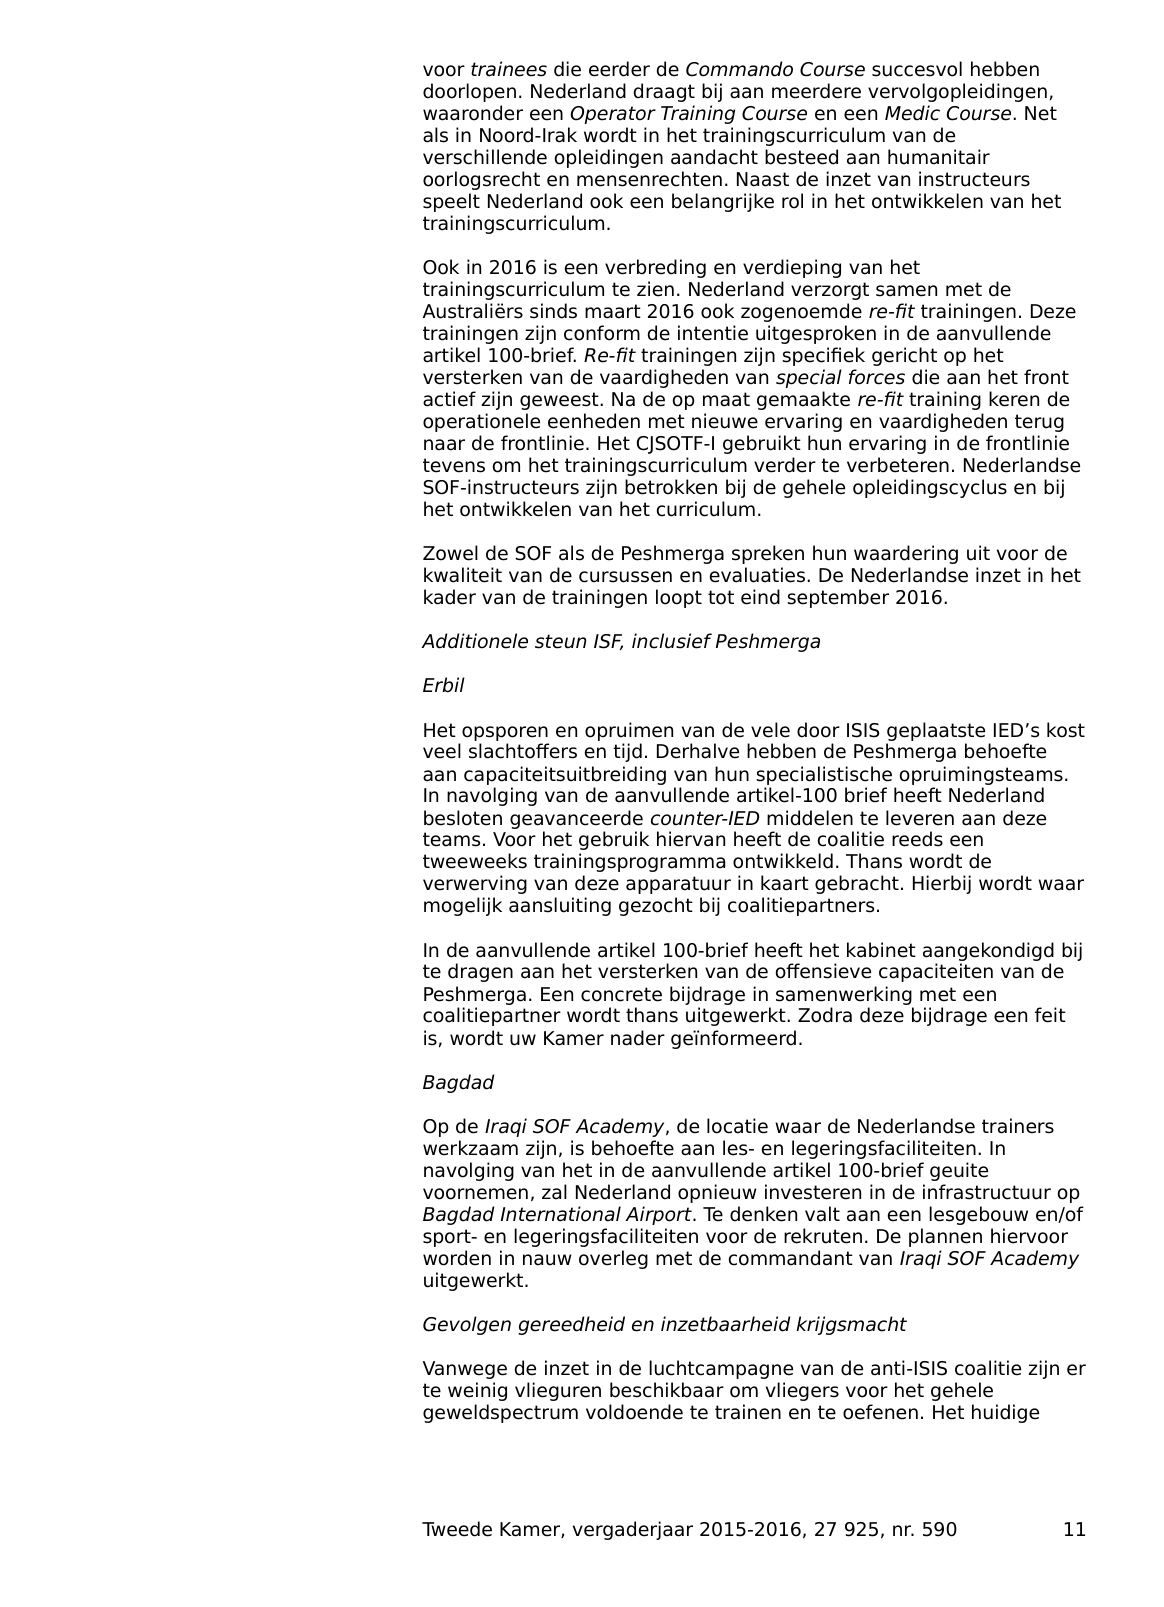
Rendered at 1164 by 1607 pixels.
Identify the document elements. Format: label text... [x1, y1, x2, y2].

text voor trainees die eerder de Commando Course succesvol hebben doorlopen. Nederland draagt bij aan meerdere vervolgopleidingen, waaronder een Operator Training Course en een Medic Course. Net als in Noord-Irak wordt in het trainingscurriculum van de verschillende opleidingen aandacht besteed aan humanitair oorlogsrecht en mensenrechten. Naast de inzet van instructeurs speelt Nederland ook een belangrijke rol in het ontwikkelen van het trainingscurriculum. [422, 59, 1087, 235]
subtitle Gevolgen gereedheid en inzetbaarheid krijgsmacht [422, 1314, 1087, 1336]
text Zowel de SOF als de Peshmerga spreken hun waardering uit voor de kwaliteit van de cursussen en evaluaties. De Nederlandse inzet in het kader van de trainingen loopt tot eind september 2016. [422, 543, 1087, 609]
subtitle Bagdad [422, 1072, 1087, 1093]
text Op de Iraqi SOF Academy, de locatie waar de Nederlandse trainers werkzaam zijn, is behoefte aan les- en legeringsfaciliteiten. In navolging van het in de aanvullende artikel 100-brief geuite voornemen, zal Nederland opnieuw investeren in de infrastructuur op Bagdad International Airport. Te denken valt aan een lesgebouw en/of sport- en legeringsfaciliteiten voor de rekruten. De plannen hiervoor worden in nauw overleg met de commandant van Iraqi SOF Academy uitgewerkt. [422, 1116, 1087, 1292]
subtitle Additionele steun ISF, inclusief Peshmerga [422, 631, 1087, 653]
subtitle Erbil [422, 675, 1087, 697]
text In de aanvullende artikel 100-brief heeft het kabinet aangekondigd bij te dragen aan het versterken van de offensieve capaciteiten van de Peshmerga. Een concrete bijdrage in samenwerking met een coalitiepartner wordt thans uitgewerkt. Zodra deze bijdrage een feit is, wordt uw Kamer nader geïnformeerd. [422, 939, 1087, 1049]
text Vanwege de inzet in de luchtcampagne van de anti-ISIS coalitie zijn er te weinig vlieguren beschikbaar om vliegers voor het gehele geweldspectrum voldoende te trainen en te oefenen. Het huidige [422, 1358, 1087, 1424]
text Ook in 2016 is een verbreding en verdieping van het trainingscurriculum te zien. Nederland verzorgt samen met de Australiërs sinds maart 2016 ook zogenoemde re-fit trainingen. Deze trainingen zijn conform de intentie uitgesproken in de aanvullende artikel 100-brief. Re-fit trainingen zijn specifiek gericht op het versterken van de vaardigheden van special forces die aan het front actief zijn geweest. Na de op maat gemaakte re-fit training keren de operationele eenheden met nieuwe ervaring en vaardigheden terug naar de frontlinie. Het CJSOTF-I gebruikt hun ervaring in de frontlinie tevens om het trainingscurriculum verder te verbeteren. Nederlandse SOF-instructeurs zijn betrokken bij de gehele opleidingscyclus en bij het ontwikkelen van het curriculum. [422, 257, 1087, 521]
text Het opsporen en opruimen van de vele door ISIS geplaatste IED’s kost veel slachtoffers en tijd. Derhalve hebben de Peshmerga behoefte aan capaciteitsuitbreiding van hun specialistische opruimingsteams. In navolging van de aanvullende artikel-100 brief heeft Nederland besloten geavanceerde counter-IED middelen te leveren aan deze teams. Voor het gebruik hiervan heeft de coalitie reeds een tweeweeks trainingsprogramma ontwikkeld. Thans wordt de verwerving van deze apparatuur in kaart gebracht. Hierbij wordt waar mogelijk aansluiting gezocht bij coalitiepartners. [422, 719, 1087, 917]
